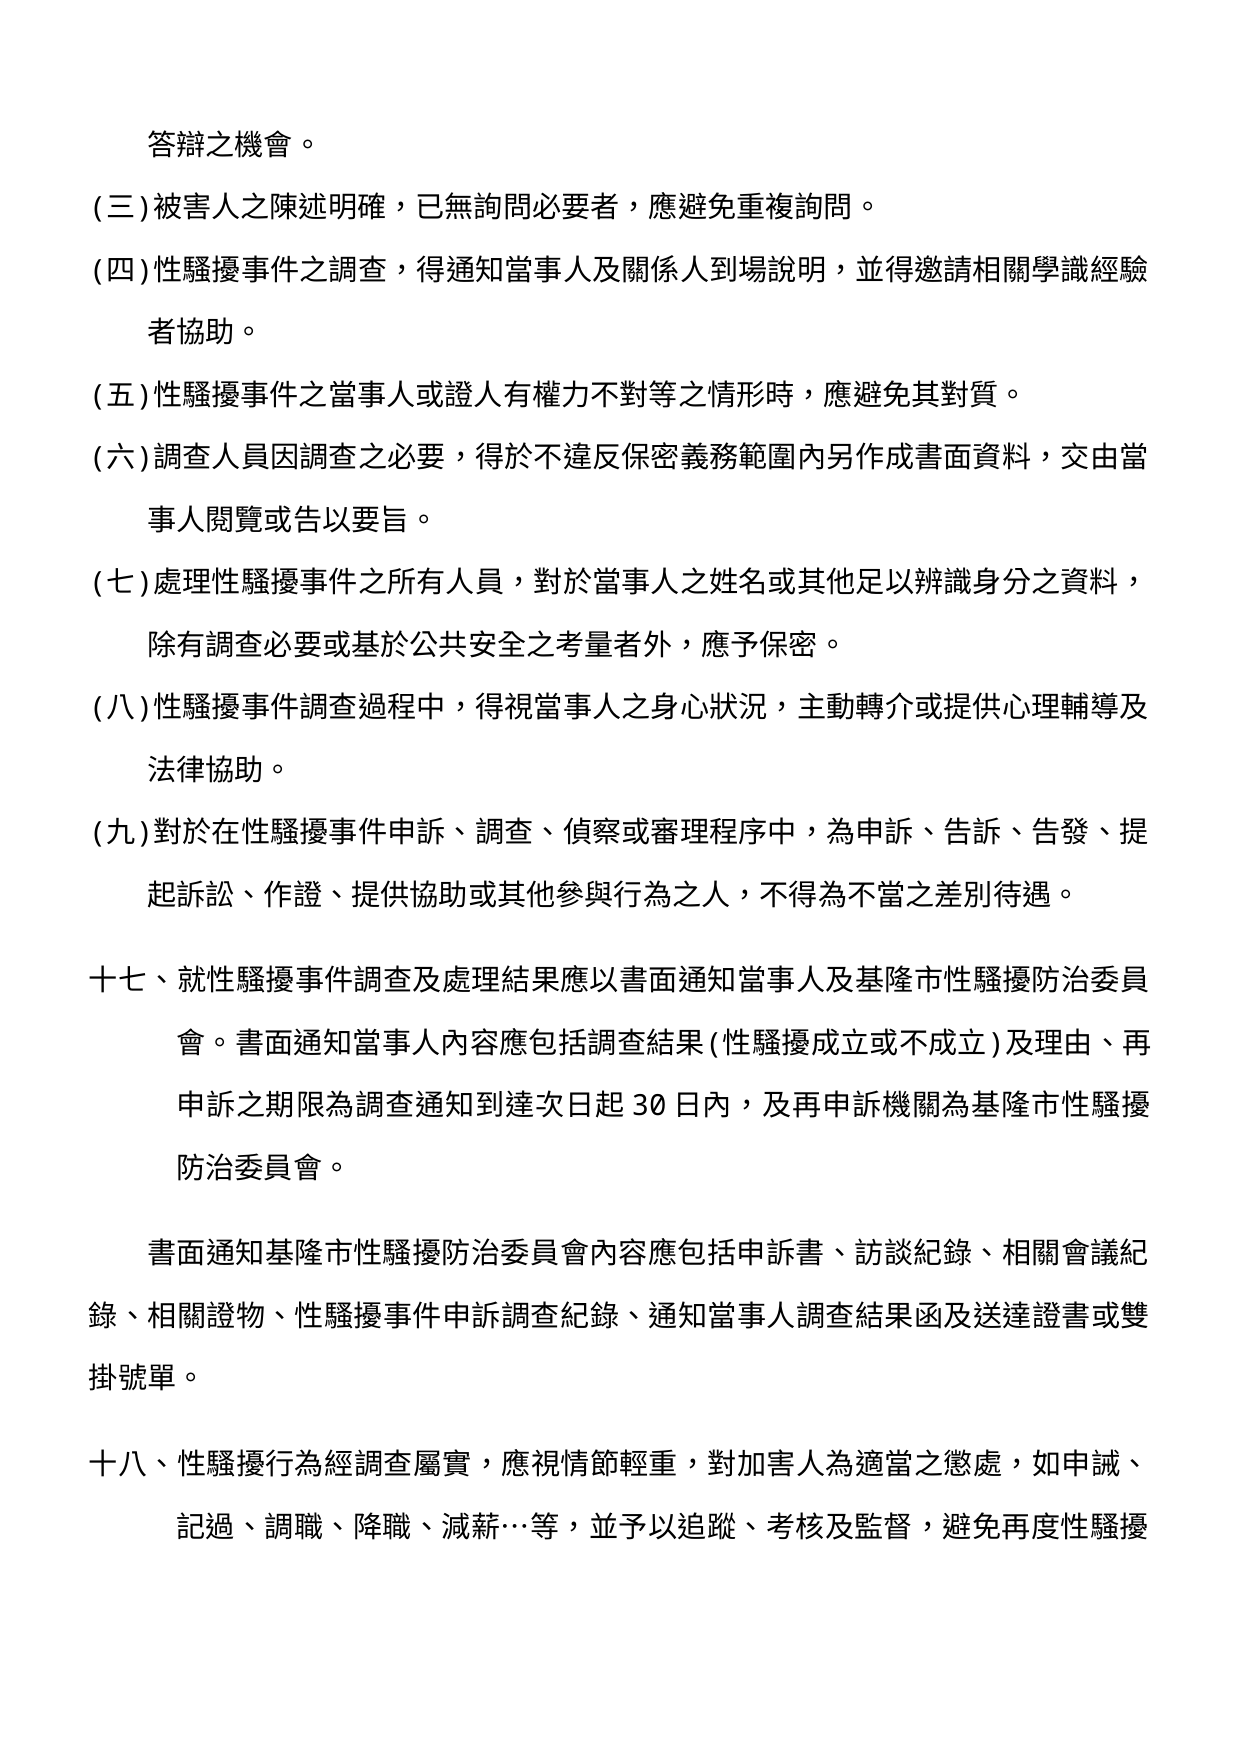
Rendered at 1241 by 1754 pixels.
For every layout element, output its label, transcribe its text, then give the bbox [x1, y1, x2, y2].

text (五)性騷擾事件之當事人或證人有權力不對等之情形時，應避免其對質。 [89, 351, 1152, 413]
text (六)調查人員因調查之必要，得於不違反保密義務範圍內另作成書面資料，交由當事人閱覽或告以要旨。 [89, 413, 1152, 538]
text 十七、就性騷擾事件調查及處理結果應以書面通知當事人及基隆市性騷擾防治委員會。書面通知當事人內容應包括調查結果(性騷擾成立或不成立)及理由、再申訴之期限為調查通知到達次日起30日內，及再申訴機關為基隆市性騷擾防治委員會。 [89, 936, 1152, 1186]
text 書面通知基隆市性騷擾防治委員會內容應包括申訴書、訪談紀錄、相關會議紀錄、相關證物、性騷擾事件申訴調查紀錄、通知當事人調查結果函及送達證書或雙掛號單。 [89, 1209, 1152, 1397]
text (四)性騷擾事件之調查，得通知當事人及關係人到場說明，並得邀請相關學識經驗者協助。 [89, 226, 1152, 351]
text (九)對於在性騷擾事件申訴、調查、偵察或審理程序中，為申訴、告訴、告發、提起訴訟、作證、提供協助或其他參與行為之人，不得為不當之差別待遇。 [89, 788, 1152, 913]
text (八)性騷擾事件調查過程中，得視當事人之身心狀況，主動轉介或提供心理輔導及法律協助。 [89, 663, 1152, 788]
text (三)被害人之陳述明確，已無詢問必要者，應避免重複詢問。 [89, 163, 1152, 226]
text 答辯之機會。 [89, 101, 1152, 163]
text 十八、性騷擾行為經調查屬實，應視情節輕重，對加害人為適當之懲處，如申誡、記過、調職、降職、減薪…等，並予以追蹤、考核及監督，避免再度性騷擾 [89, 1420, 1152, 1545]
text (七)處理性騷擾事件之所有人員，對於當事人之姓名或其他足以辨識身分之資料，除有調查必要或基於公共安全之考量者外，應予保密。 [89, 538, 1152, 663]
